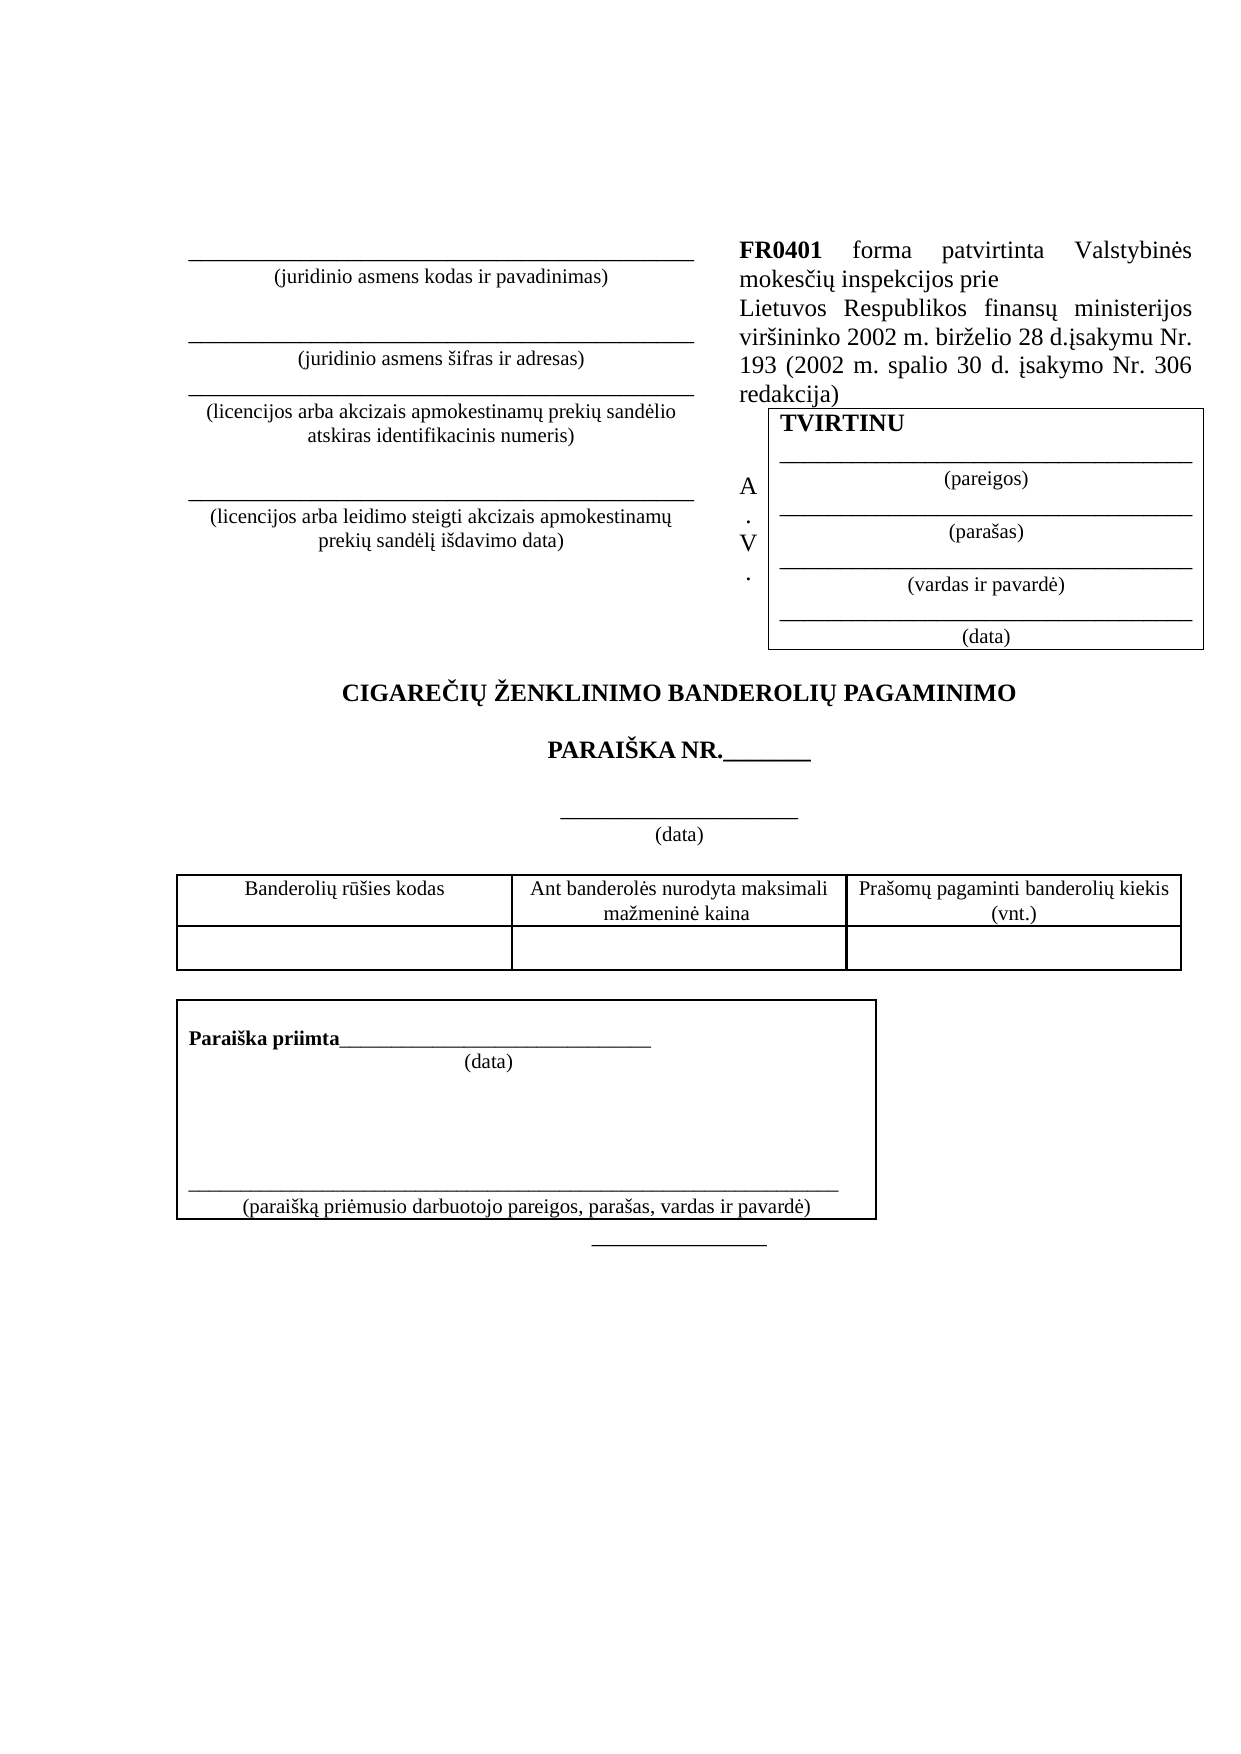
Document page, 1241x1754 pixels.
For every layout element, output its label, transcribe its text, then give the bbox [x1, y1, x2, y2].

table_header Prašomų pagaminti banderolių kiekis (vnt.) [848, 876, 1180, 924]
text (data) [177, 821, 1181, 846]
text PARAIŠKA Nr._______ [177, 735, 1181, 764]
table_cell A. V. [728, 408, 768, 648]
text ______________ [177, 1220, 1181, 1249]
table_cell [178, 927, 511, 968]
table_header FR0401 forma patvirtinta Valstybinės mokesčių inspekcijos prie Lietuvos Respublikos finansų ministerijos viršininko 2002 m. birželio 28 d.įsakymu Nr. 193 (2002 m. spalio 30 d. įsakymo Nr. 306 redakcija) [728, 235, 1204, 408]
table_cell [513, 927, 845, 968]
table_header (juridinio asmens kodas ir pavadinimas) (juridinio asmens šifras ir adresas) (licencijos arba akcizais apmokestinamų prekių sandėlio atskiras identifikacinis numeris) (licencijos arba leidimo steigti akcizais apmokestinamų prekių sandėlį išdavimo data) [177, 235, 705, 648]
table_cell TVIRTINU (pareigos) (parašas) (vardas ir pavardė) (data) [769, 409, 1203, 648]
table_header Ant banderolės nurodyta maksimali mažmeninė kaina [513, 876, 845, 924]
table_header Paraiška priimta (data) (paraišką priėmusio darbuotojo pareigos, parašas, vardas ir pavardė) [178, 1001, 875, 1218]
text cigarečių ženkliniMo banderolių pagaminimo [177, 678, 1181, 706]
table_header [705, 235, 728, 648]
table_header Banderolių rūšies kodas [178, 876, 511, 924]
table_cell [848, 927, 1180, 968]
text ___________________ [177, 793, 1181, 821]
